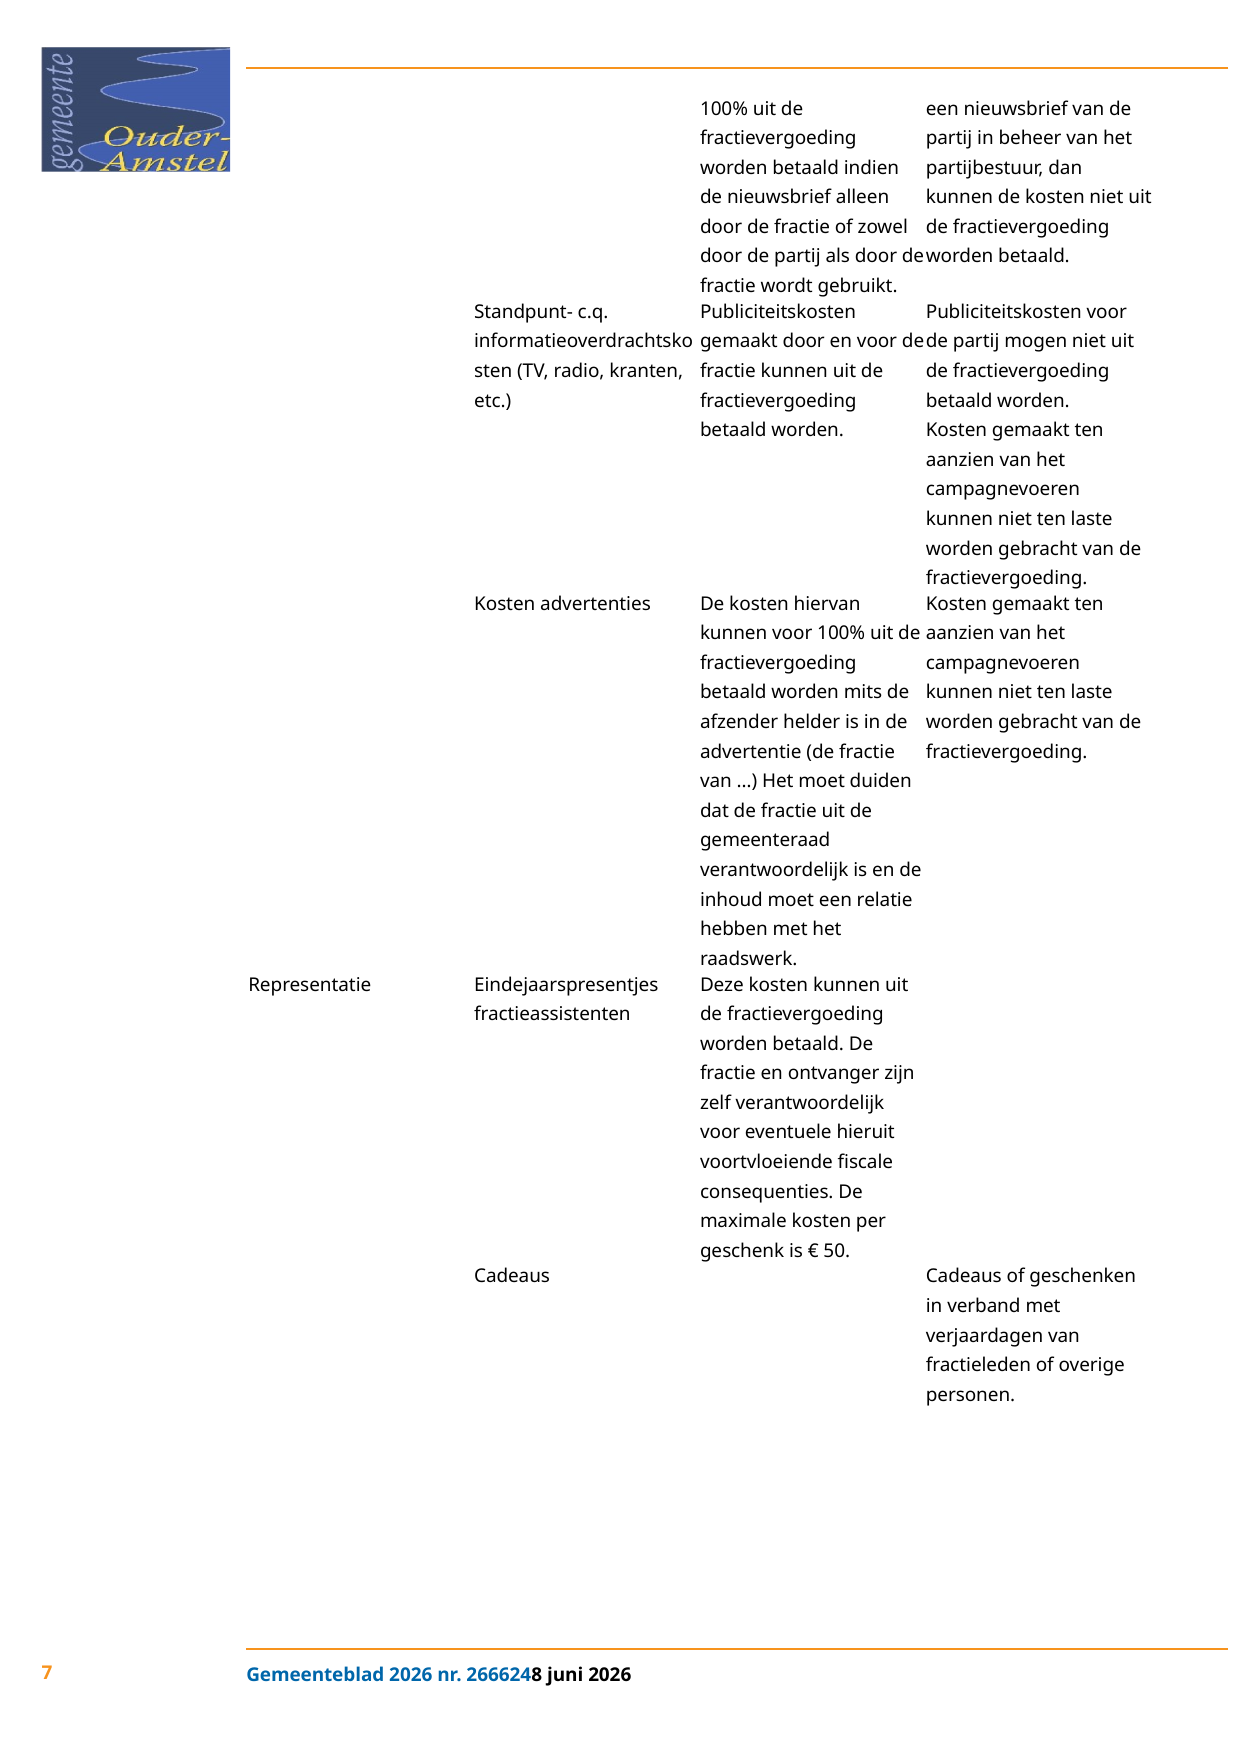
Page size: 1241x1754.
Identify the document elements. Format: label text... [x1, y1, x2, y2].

table_cell Als het alleen gaat om een nieuwsbrief van de partij in beheer van het partijbestuur, dan kunnen de kosten niet uit de fractievergoeding worden betaald. [926, 95, 1152, 298]
table_cell Publiciteitskosten voor de partij mogen niet uit de fractievergoeding betaald worden. Kosten gemaakt ten aanzien van het campagnevoeren kunnen niet ten laste worden gebracht van de fractievergoeding. [926, 298, 1152, 590]
table_cell Cadeaus of geschenken in verband met verjaardagen van fractieleden of overige personen. [926, 1263, 1152, 1407]
table_cell [474, 95, 700, 298]
picture [41, 47, 231, 172]
table_cell Kosten advertenties [474, 590, 700, 971]
table_cell [248, 1263, 474, 1407]
table_cell [248, 590, 474, 971]
table_cell Cadeaus [474, 1263, 700, 1407]
table_cell Deze kosten kunnen uit de fractievergoeding worden betaald. De fractie en ontvanger zijn zelf verantwoordelijk voor eventuele hieruit voortvloeiende fiscale consequenties. De maximale kosten per geschenk is € 50. [700, 971, 926, 1263]
table_cell [700, 1263, 926, 1407]
table_cell Kosten gemaakt ten aanzien van het campagnevoeren kunnen niet ten laste worden gebracht van de fractievergoeding. [926, 590, 1152, 971]
table_cell Deze kosten kunnen voor 100% uit de fractievergoeding worden betaald indien de nieuwsbrief alleen door de fractie of zowel door de partij als door de fractie wordt gebruikt. [700, 95, 926, 298]
table_cell De kosten hiervan kunnen voor 100% uit de fractievergoeding betaald worden mits de afzender helder is in de advertentie (de fractie van …) Het moet duiden dat de fractie uit de gemeenteraad verantwoordelijk is en de inhoud moet een relatie hebben met het raadswerk. [700, 590, 926, 971]
table_cell [248, 298, 474, 590]
table_cell [248, 95, 474, 298]
table_cell [926, 971, 1152, 1263]
table_cell Publiciteitskosten gemaakt door en voor de fractie kunnen uit de fractievergoeding betaald worden. [700, 298, 926, 590]
table_cell Standpunt- c.q. informatieoverdrachtskosten (TV, radio, kranten, etc.) [474, 298, 700, 590]
table_cell Representatie [248, 971, 474, 1263]
table_cell Eindejaarspresentjes fractieassistenten [474, 971, 700, 1263]
